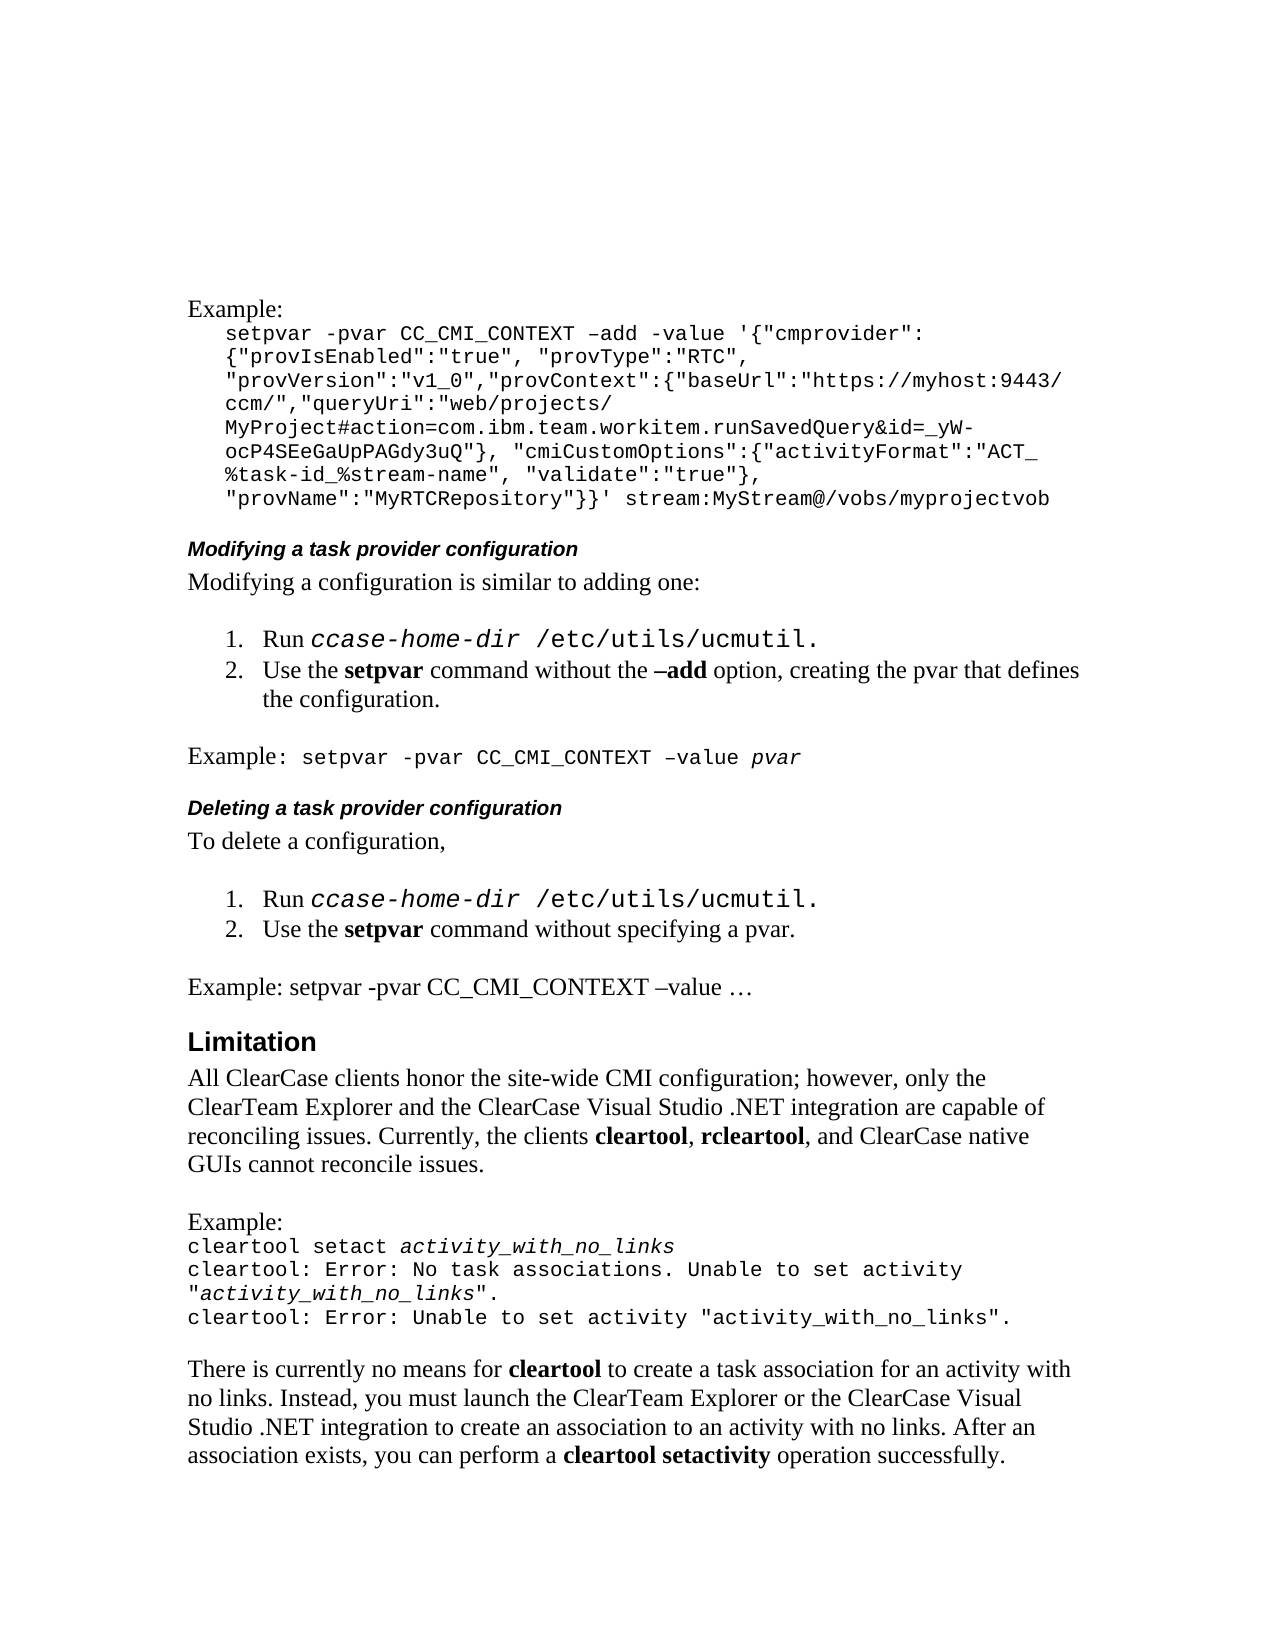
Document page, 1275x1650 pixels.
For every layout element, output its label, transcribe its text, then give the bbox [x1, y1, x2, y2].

text All ClearCase clients honor the site-wide CMI configuration; however, only the ClearTeam Explorer and the ClearCase Visual Studio .NET integration are capable of reconciling issues. Currently, the clients cleartool, rcleartool, and ClearCase native GUIs cannot reconcile issues. [187, 1063, 1087, 1178]
text There is currently no means for cleartool to create a task association for an activity with no links. Instead, you must launch the ClearTeam Explorer or the ClearCase Visual Studio .NET integration to create an association to an activity with no links. After an association exists, you can perform a cleartool setactivity operation successfully. [187, 1354, 1087, 1469]
subtitle Deleting a task provider configuration [187, 796, 1087, 820]
text setpvar -pvar CC_CMI_CONTEXT –add -value '{"cmprovider":{"provIsEnabled":"true", "provType":"RTC", "provVersion":"v1_0","provContext":{"baseUrl":"https://myhost:9443/ccm/","queryUri":"web/projects/MyProject#action=com.ibm.team.workitem.runSavedQuery&id=_yW-ocP4SEeGaUpPAGdy3uQ"}, "cmiCustomOptions":{"activityFormat":"ACT_%task-id_%stream-name", "validate":"true"}, "provName":"MyRTCRepository"}}' stream:MyStream@/vobs/myprojectvob [225, 322, 1087, 512]
text Example: setpvar -pvar CC_CMI_CONTEXT –value pvar [187, 741, 1087, 771]
text To delete a configuration, [187, 826, 1087, 855]
subtitle Limitation [187, 1026, 1087, 1057]
text cleartool: Error: Unable to set activity "activity_with_no_links". [187, 1307, 1087, 1330]
text Modifying a configuration is similar to adding one: [187, 567, 1087, 596]
text Example: setpvar -pvar CC_CMI_CONTEXT –value … [187, 972, 1087, 1001]
text Example: [187, 294, 1087, 322]
list Use the setpvar command without specifying a pvar. [225, 914, 1087, 943]
list Run ccase-home-dir /etc/utils/ucmutil. [225, 624, 1087, 655]
list Run ccase-home-dir /etc/utils/ucmutil. [225, 884, 1087, 914]
list Use the setpvar command without the –add option, creating the pvar that defines the configuration. [225, 655, 1087, 713]
text cleartool setact activity_with_no_links [187, 1236, 1087, 1259]
text Example: [187, 1207, 1087, 1236]
subtitle Modifying a task provider configuration [187, 537, 1087, 561]
text cleartool: Error: No task associations. Unable to set activity "activity_with_no_links". [187, 1259, 1087, 1307]
